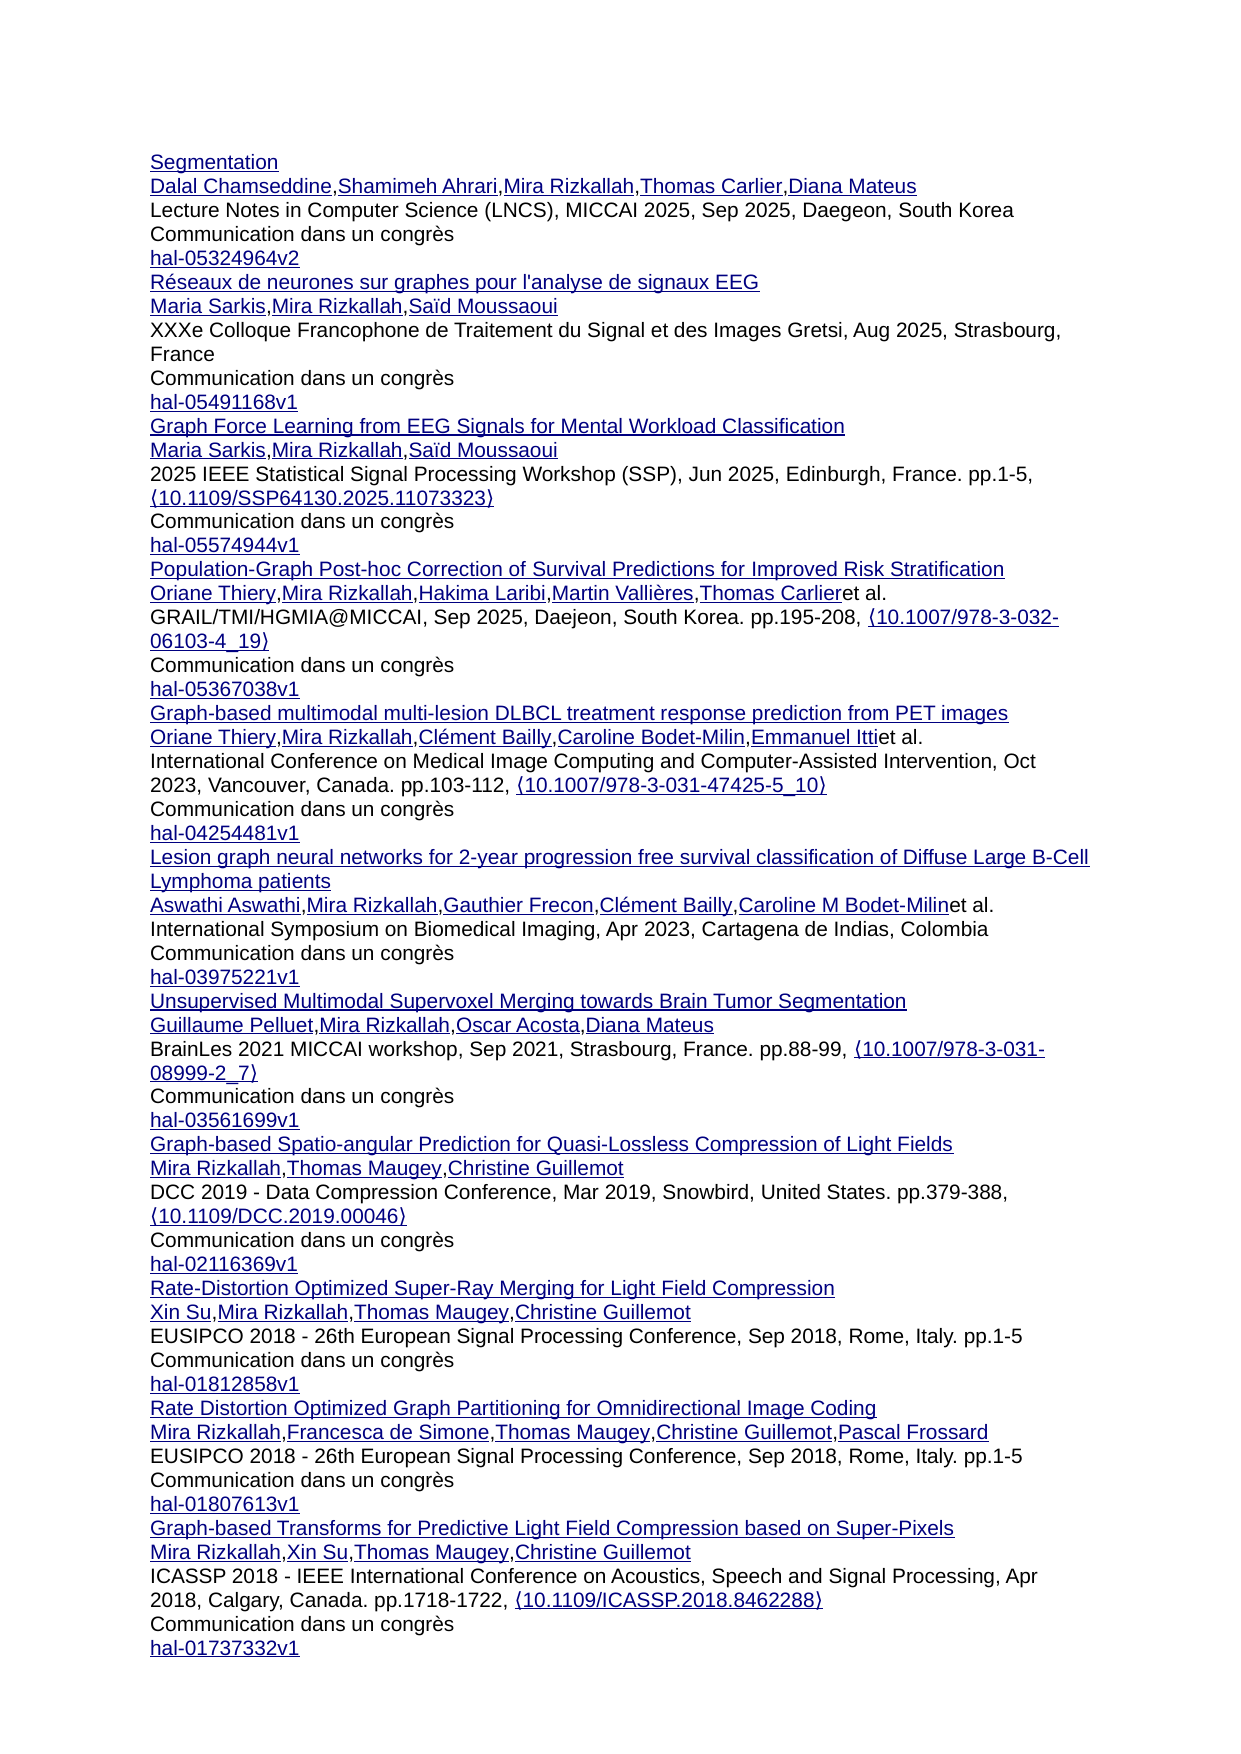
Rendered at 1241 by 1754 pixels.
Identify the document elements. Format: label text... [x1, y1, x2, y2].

table_header Segmentation Dalal Chamseddine,Shamimeh Ahrari,Mira Rizkallah,Thomas Carlier,Diana Mateus Lecture Notes in Computer Science (LNCS), MICCAI 2025, Sep 2025, Daegeon, South Korea Communication dans un congrès hal-05324964v2 [150, 150, 1090, 270]
table_cell Graph-based Spatio-angular Prediction for Quasi-Lossless Compression of Light Fields Mira Rizkallah,Thomas Maugey,Christine Guillemot DCC 2019 - Data Compression Conference, Mar 2019, Snowbird, United States. pp.379-388, ⟨10.1109/DCC.2019.00046⟩ Communication dans un congrès hal-02116369v1 [150, 1132, 1090, 1276]
table_cell Rate-Distortion Optimized Super-Ray Merging for Light Field Compression Xin Su,Mira Rizkallah,Thomas Maugey,Christine Guillemot EUSIPCO 2018 - 26th European Signal Processing Conference, Sep 2018, Rome, Italy. pp.1-5 Communication dans un congrès hal-01812858v1 [150, 1276, 1090, 1396]
table_cell Graph-based Transforms for Predictive Light Field Compression based on Super-Pixels Mira Rizkallah,Xin Su,Thomas Maugey,Christine Guillemot ICASSP 2018 - IEEE International Conference on Acoustics, Speech and Signal Processing, Apr 2018, Calgary, Canada. pp.1718-1722, ⟨10.1109/ICASSP.2018.8462288⟩ Communication dans un congrès hal-01737332v1 [150, 1516, 1090, 1659]
table_cell Graph-based multimodal multi-lesion DLBCL treatment response prediction from PET images Oriane Thiery,Mira Rizkallah,Clément Bailly,Caroline Bodet-Milin,Emmanuel Ittiet al. International Conference on Medical Image Computing and Computer-Assisted Intervention, Oct 2023, Vancouver, Canada. pp.103-112, ⟨10.1007/978-3-031-47425-5_10⟩ Communication dans un congrès hal-04254481v1 [150, 701, 1090, 845]
table_cell Rate Distortion Optimized Graph Partitioning for Omnidirectional Image Coding Mira Rizkallah,Francesca de Simone,Thomas Maugey,Christine Guillemot,Pascal Frossard EUSIPCO 2018 - 26th European Signal Processing Conference, Sep 2018, Rome, Italy. pp.1-5 Communication dans un congrès hal-01807613v1 [150, 1396, 1090, 1516]
table_cell Unsupervised Multimodal Supervoxel Merging towards Brain Tumor Segmentation Guillaume Pelluet,Mira Rizkallah,Oscar Acosta,Diana Mateus BrainLes 2021 MICCAI workshop, Sep 2021, Strasbourg, France. pp.88-99, ⟨10.1007/978-3-031-08999-2_7⟩ Communication dans un congrès hal-03561699v1 [150, 989, 1090, 1132]
table_cell Réseaux de neurones sur graphes pour l'analyse de signaux EEG Maria Sarkis,Mira Rizkallah,Saïd Moussaoui XXXe Colloque Francophone de Traitement du Signal et des Images Gretsi, Aug 2025, Strasbourg, France Communication dans un congrès hal-05491168v1 [150, 270, 1090, 413]
table_cell Lesion graph neural networks for 2-year progression free survival classification of Diffuse Large B-Cell [150, 845, 1090, 866]
table_cell Graph Force Learning from EEG Signals for Mental Workload Classification Maria Sarkis,Mira Rizkallah,Saïd Moussaoui 2025 IEEE Statistical Signal Processing Workshop (SSP), Jun 2025, Edinburgh, France. pp.1-5, ⟨10.1109/SSP64130.2025.11073323⟩ Communication dans un congrès hal-05574944v1 [150, 414, 1090, 557]
table_cell Lymphoma patients Aswathi Aswathi,Mira Rizkallah,Gauthier Frecon,Clément Bailly,Caroline M Bodet-Milinet al. International Symposium on Biomedical Imaging, Apr 2023, Cartagena de Indias, Colombia Communication dans un congrès hal-03975221v1 [150, 867, 1090, 988]
table_cell Population-Graph Post-hoc Correction of Survival Predictions for Improved Risk Stratification Oriane Thiery,Mira Rizkallah,Hakima Laribi,Martin Vallières,Thomas Carlieret al. GRAIL/TMI/HGMIA@MICCAI, Sep 2025, Daejeon, South Korea. pp.195-208, ⟨10.1007/978-3-032-06103-4_19⟩ Communication dans un congrès hal-05367038v1 [150, 557, 1090, 701]
